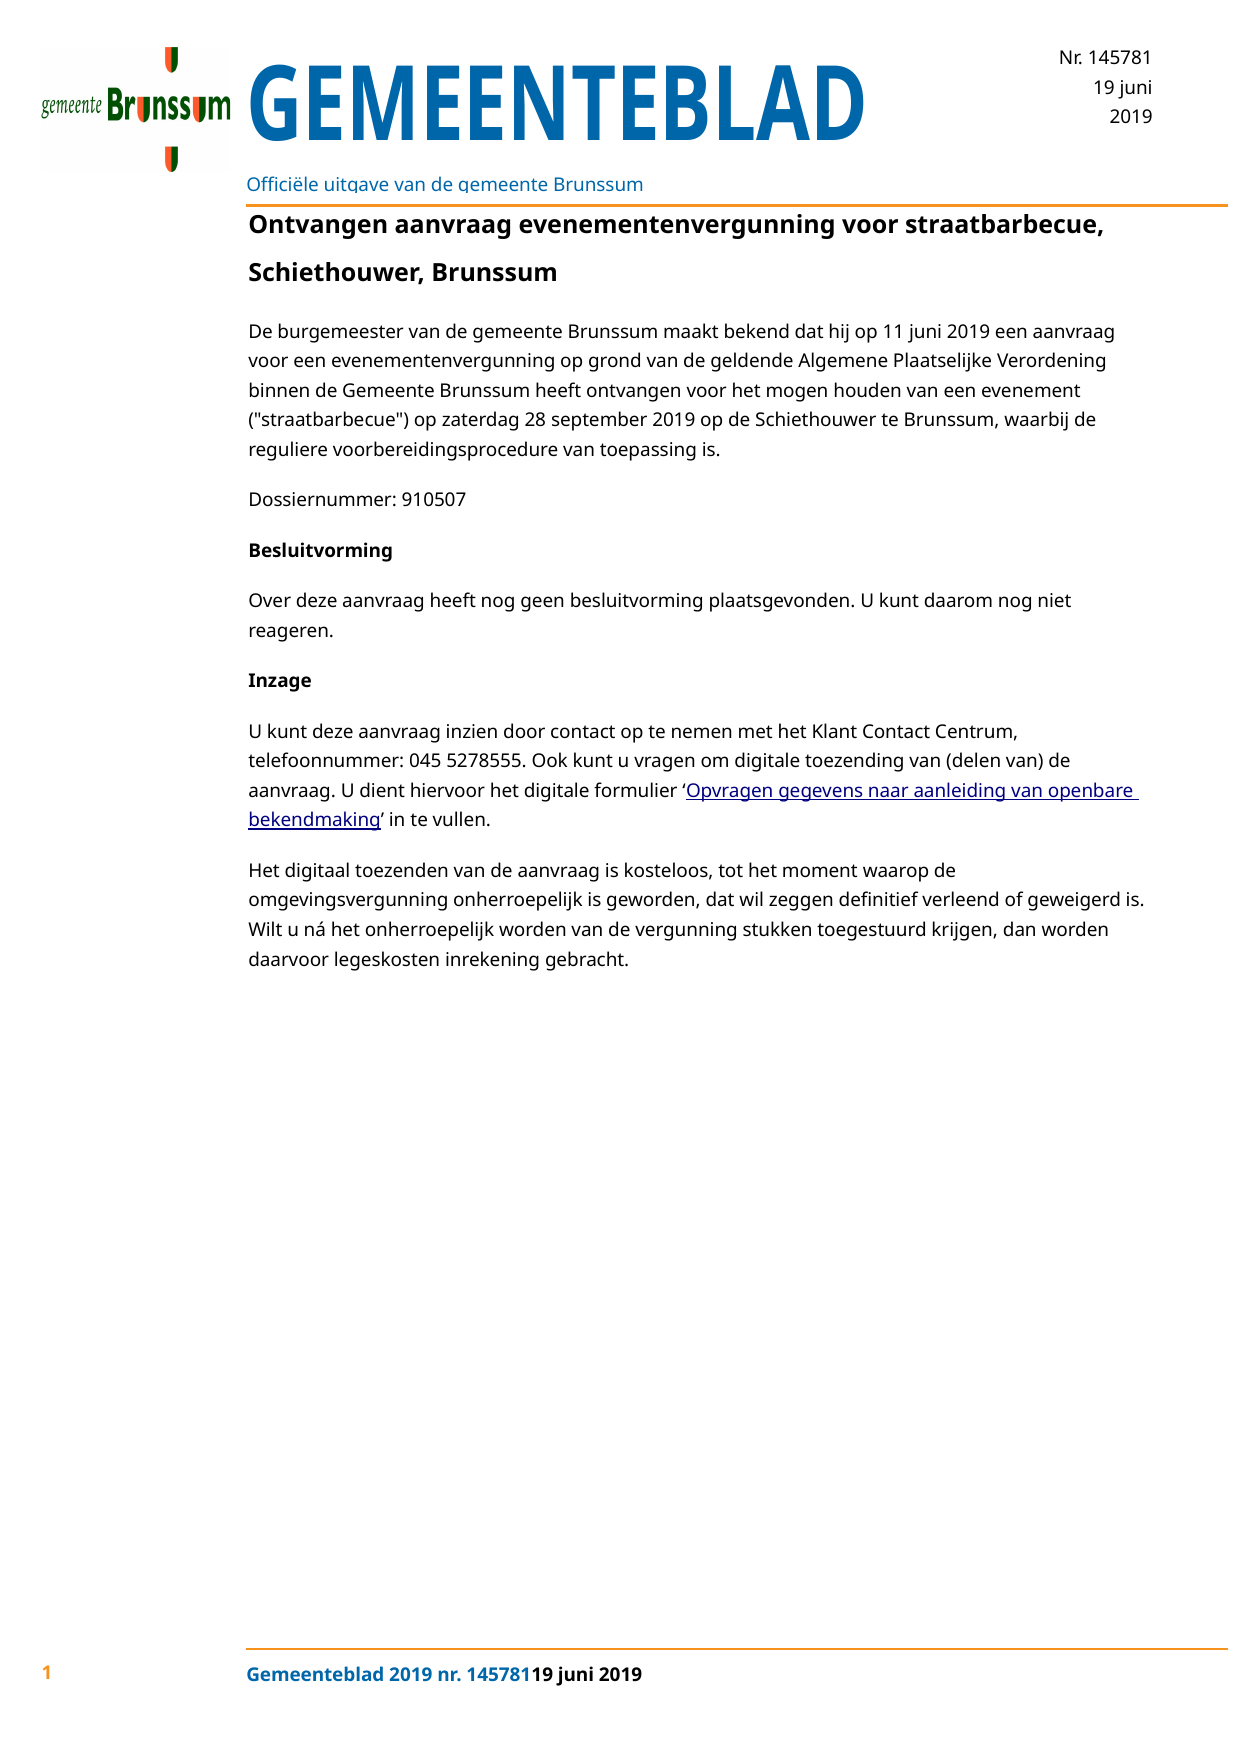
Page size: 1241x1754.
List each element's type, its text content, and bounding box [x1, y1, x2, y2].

text De burgemeester van de gemeente Brunssum maakt bekend dat hij op 11 juni 2019 een aanvraag voor een evenementenvergunning op grond van de geldende Algemene Plaatselijke Verordening binnen de Gemeente Brunssum heeft ontvangen voor het mogen houden van een evenement ("straatbarbecue") op zaterdag 28 september 2019 op de Schiethouwer te Brunssum, waarbij de reguliere voorbereidingsprocedure van toepassing is. [248, 318, 1152, 462]
picture [41, 47, 231, 172]
text U kunt deze aanvraag inzien door contact op te nemen met het Klant Contact Centrum, telefoonnummer: 045 5278555. Ook kunt u vragen om digitale toezending van (delen van) de aanvraag. U dient hiervoor het digitale formulier ‘Opvragen gegevens naar aanleiding van openbare bekendmaking’ in te vullen. [248, 718, 1152, 832]
text Ontvangen aanvraag evenementenvergunning voor straatbarbecue, Schiethouwer, Brunssum [248, 207, 1152, 288]
text Het digitaal toezenden van de aanvraag is kosteloos, tot het moment waarop de omgevingsvergunning onherroepelijk is geworden, dat wil zeggen definitief verleend of geweigerd is. Wilt u ná het onherroepelijk worden van de vergunning stukken toegestuurd krijgen, dan worden daarvoor legeskosten inrekening gebracht. [248, 857, 1152, 972]
text Inzage [248, 667, 1152, 693]
text Besluitvorming [248, 537, 1152, 563]
text Over deze aanvraag heeft nog geen besluitvorming plaatsgevonden. U kunt daarom nog niet reageren. [248, 587, 1152, 643]
text Dossiernummer: 910507 [248, 487, 1152, 512]
